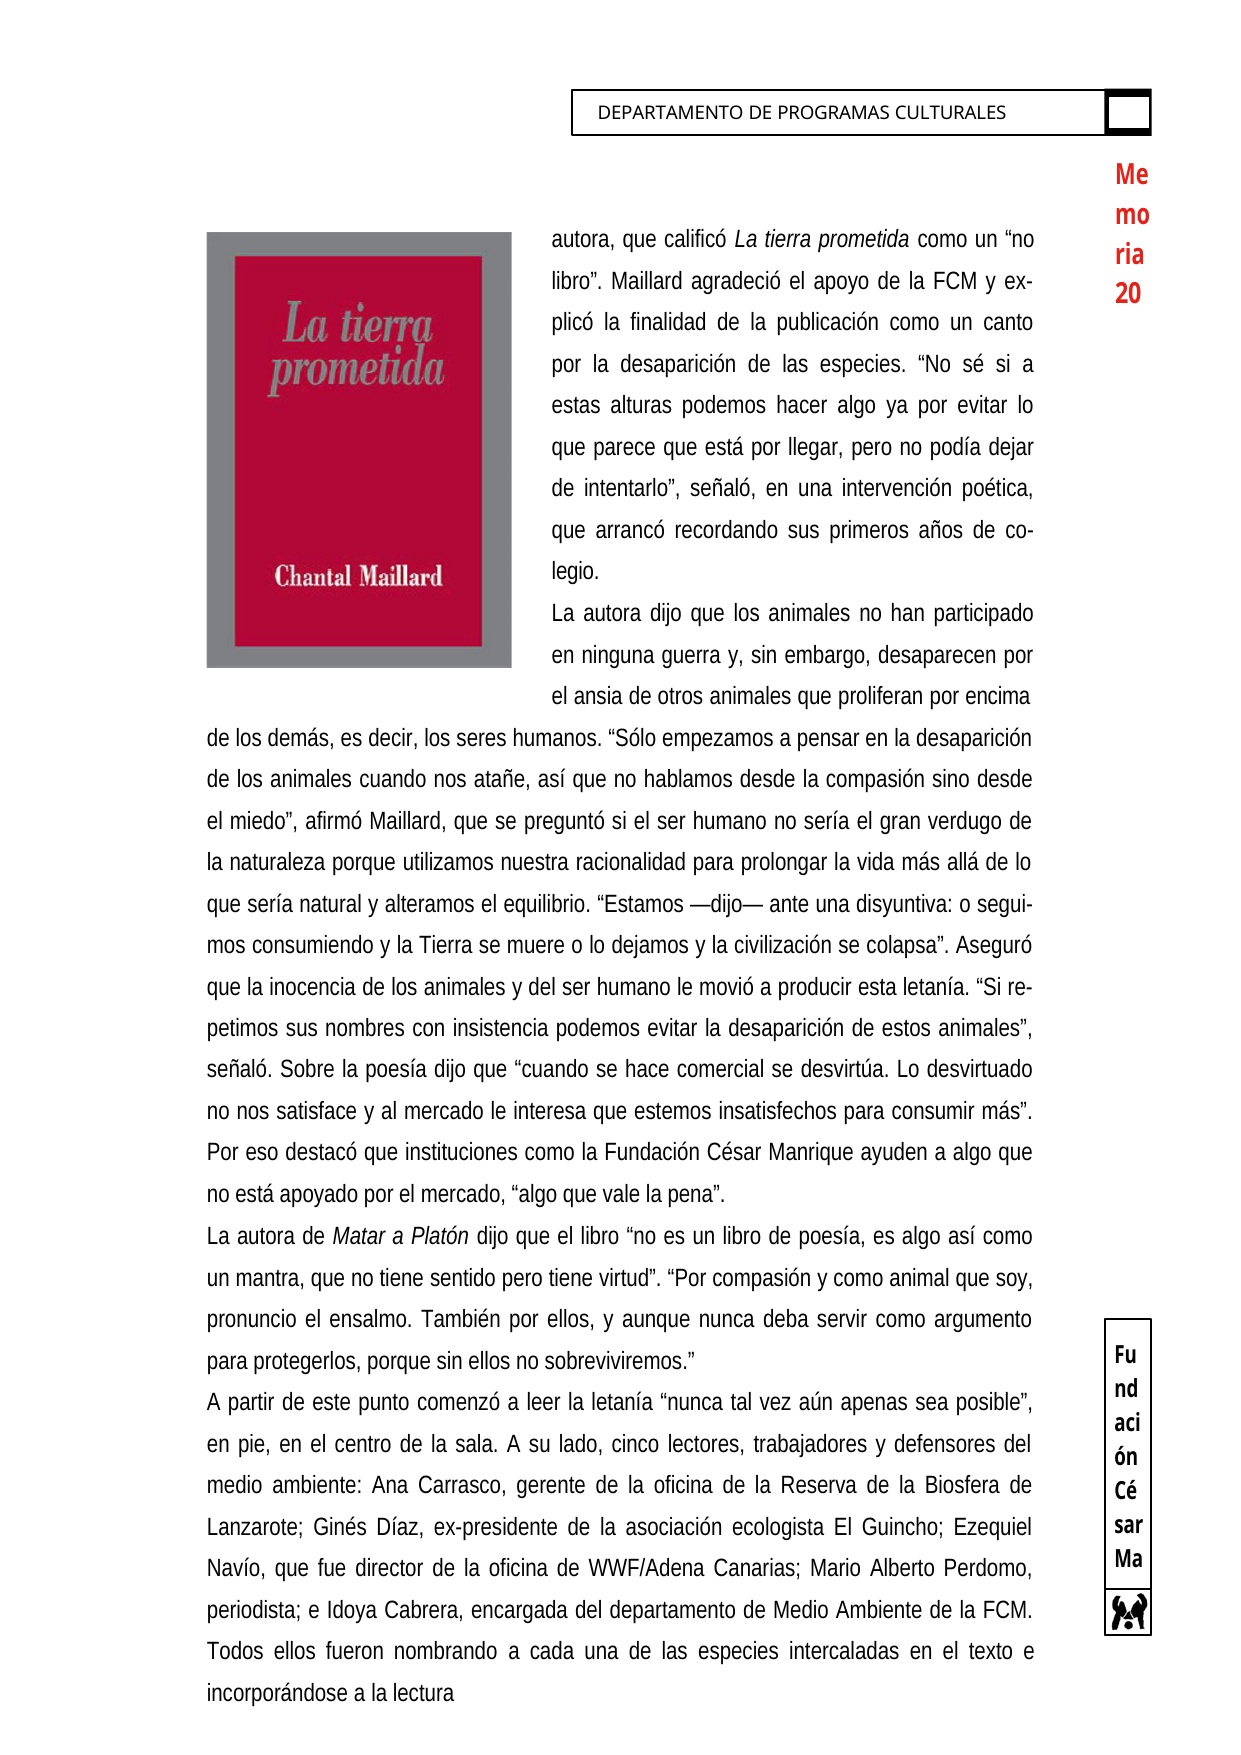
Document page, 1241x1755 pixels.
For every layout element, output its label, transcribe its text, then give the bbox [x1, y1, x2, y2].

text Memoria 2010 [1115, 153, 1151, 306]
text Fundación César Manrique [1114, 1336, 1145, 1574]
text La autora de Matar a Platón dijo que el libro “no es un libro de poesía, es algo así como un mantra, que no tiene sentido pero tiene virtud”. “Por compasión y como animal que soy, pronuncio el ensalmo. También por ellos, y aunque nunca deba servir como argumento para protegerlos, porque sin ellos no sobreviviremos.” [207, 1221, 1034, 1374]
text A partir de este punto comenzó a leer la letanía “nunca tal vez aún apenas sea posible”, en pie, en el centro de la sala. A su lado, cinco lectores, trabajadores y defensores del medio ambiente: Ana Carrasco, gerente de la oficina de la Reserva de la Biosfera de Lanzarote; Ginés Díaz, ex-presidente de la asociación ecologista El Guincho; Ezequiel Navío, que fue director de la oficina de WWF/Adena Canarias; Mario Alberto Perdomo, periodista; e Idoya Cabrera, encargada del departamento de Medio Ambiente de la FCM. Todos ellos fueron nombrando a cada una de las especies intercaladas en el texto e incorporándose a la lectura [207, 1387, 1034, 1706]
text de los demás, es decir, los seres humanos. “Sólo empezamos a pensar en la desaparición de los animales cuando nos atañe, así que no hablamos desde la compasión sino desde el miedo”, afirmó Maillard, que se preguntó si el ser humano no sería el gran verdugo de la naturaleza porque utilizamos nuestra racionalidad para prolongar la vida más allá de lo que sería natural y alteramos el equilibrio. “Estamos —dijo— ante una disyuntiva: o segui-mos consumiendo y la Tierra se muere o lo dejamos y la civilización se colapsa”. Aseguró que la inocencia de los animales y del ser humano le movió a producir esta letanía. “Si re-petimos sus nombres con insistencia podemos evitar la desaparición de estos animales”, señaló. Sobre la poesía dijo que “cuando se hace comercial se desvirtúa. Lo desvirtuado no nos satisface y al mercado le interesa que estemos insatisfechos para consumir más”. Por eso destacó que instituciones como la Fundación César Manrique ayuden a algo que no está apoyado por el mercado, “algo que vale la pena”. [207, 723, 1034, 1207]
text autora, que calificó La tierra prometida como un “no libro”. Maillard agradeció el apoyo de la FCM y ex-plicó la finalidad de la publicación como un canto por la desaparición de las especies. “No sé si a estas alturas podemos hacer algo ya por evitar lo que parece que está por llegar, pero no podía dejar de intentarlo”, señaló, en una intervención poética, que arrancó recordando sus primeros años de co-legio. [551, 224, 1035, 585]
text La autora dijo que los animales no han participado en ninguna guerra y, sin embargo, desaparecen por el ansia de otros animales que proliferan por encima [551, 598, 1035, 710]
